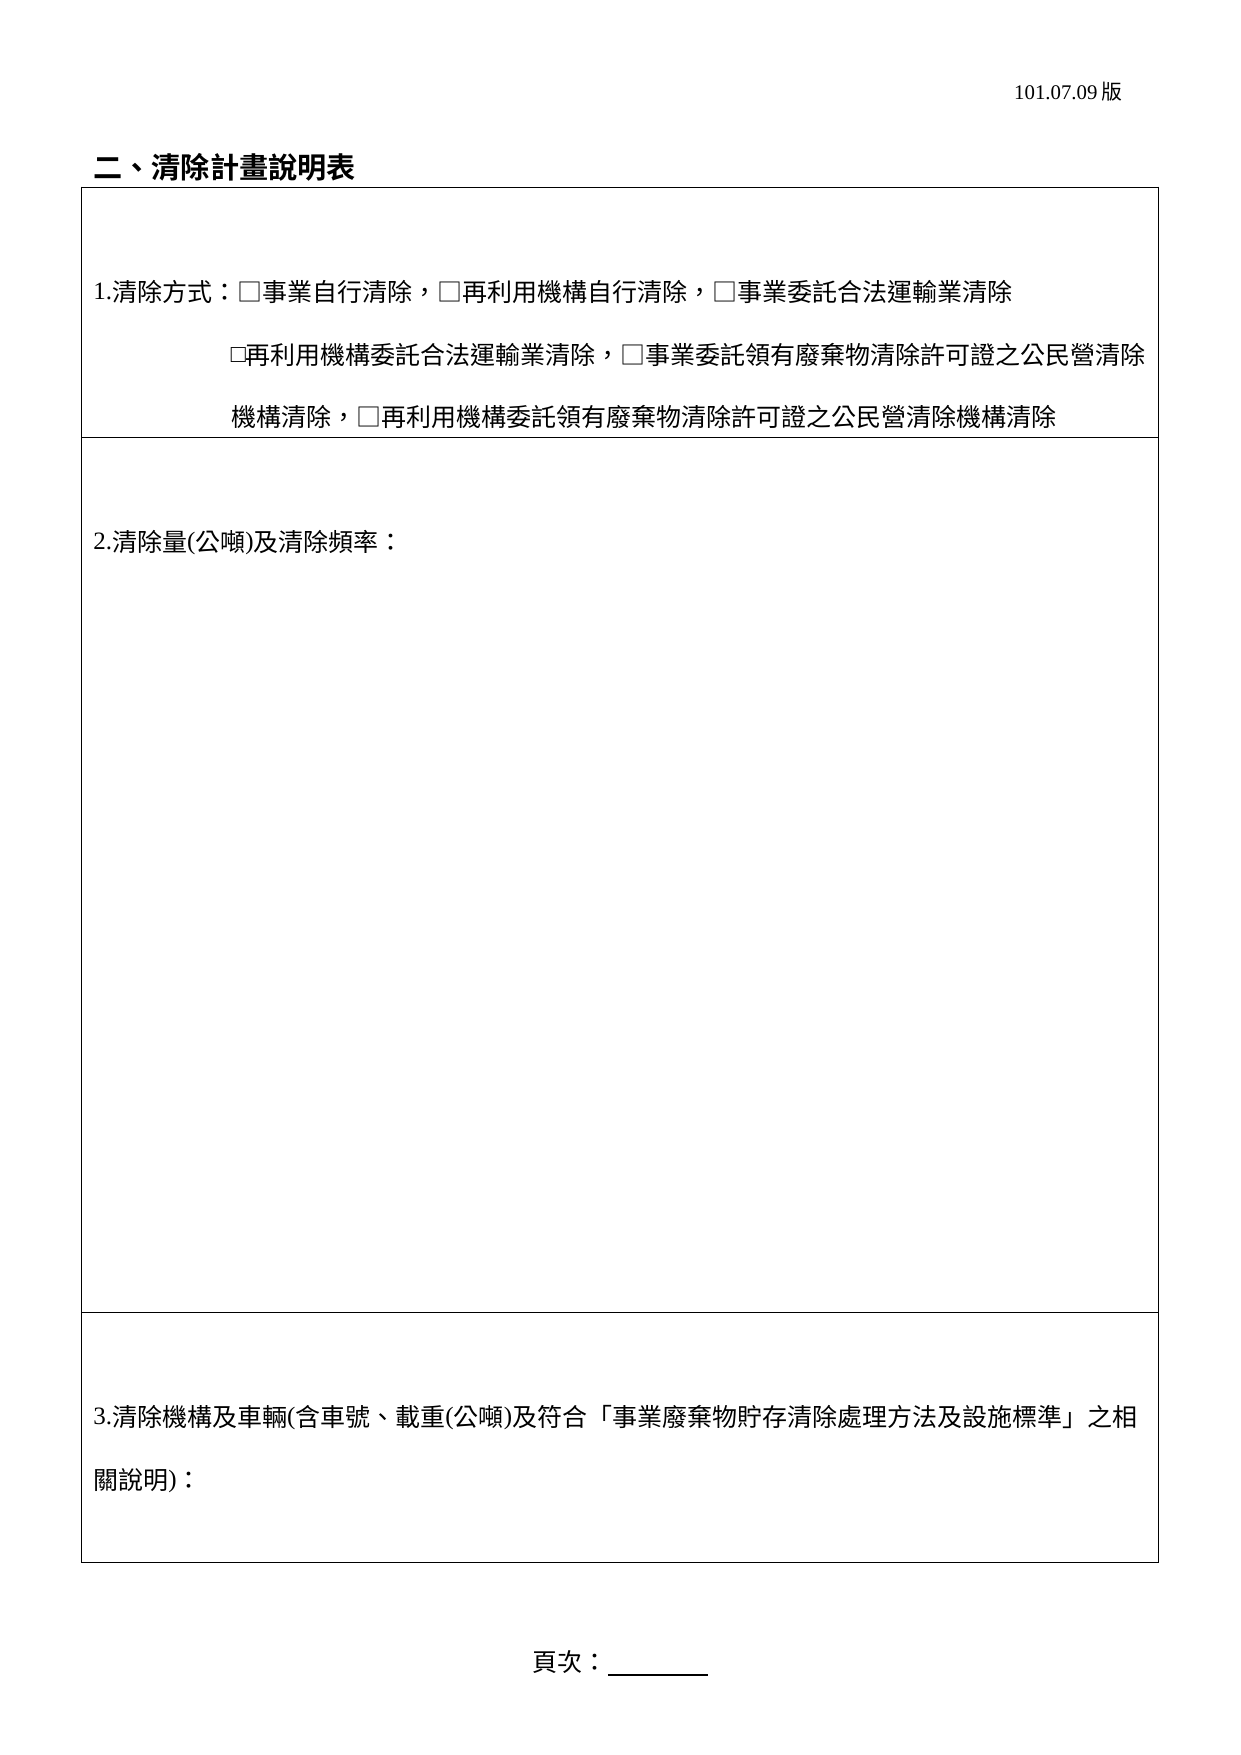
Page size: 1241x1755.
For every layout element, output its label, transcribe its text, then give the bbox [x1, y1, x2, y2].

table_cell 2.清除量(公噸)及清除頻率： [82, 438, 1158, 1312]
table_header 二、清除計畫說明表 [82, 124, 1158, 187]
table_cell 1.清除方式：□事業自行清除，□再利用機構自行清除，□事業委託合法運輸業清除 □再利用機構委託合法運輸業清除，□事業委託領有廢棄物清除許可證之公民營清除機構清除，□再利用機構委託領有廢棄物清除許可證之公民營清除機構清除 [82, 188, 1158, 437]
table_cell 3.清除機構及車輛(含車號、載重(公噸)及符合「事業廢棄物貯存清除處理方法及設施標準」之相關說明)： [82, 1313, 1158, 1562]
